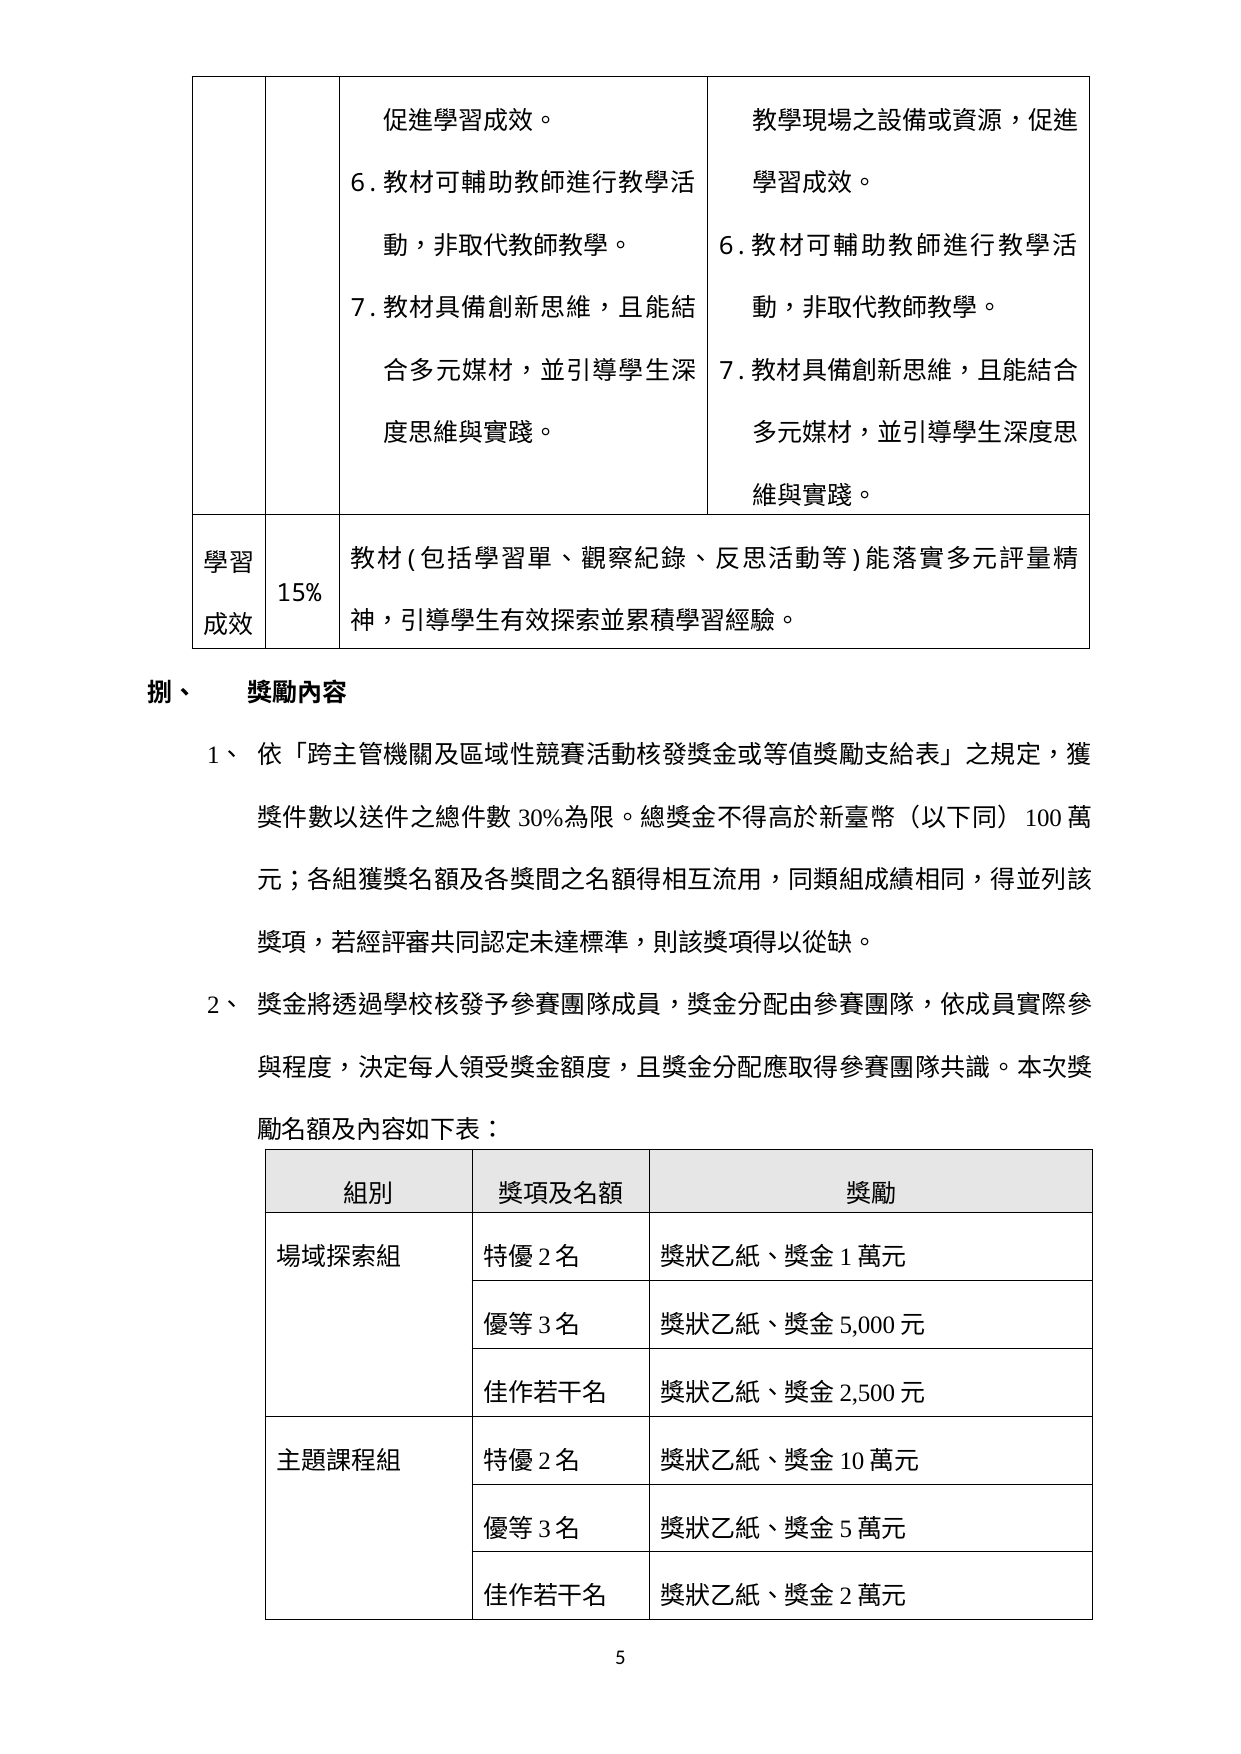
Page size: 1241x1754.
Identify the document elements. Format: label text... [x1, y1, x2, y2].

table_cell 獎狀乙紙、獎金1萬元 [650, 1213, 1092, 1280]
table_cell 15% [266, 515, 339, 648]
table_cell 主題課程組 [266, 1417, 472, 1619]
table_cell 教材(包括學習單、觀察紀錄、反思活動等)能落實多元評量精神，引導學生有效探索並累積學習經驗。 [340, 515, 1089, 648]
table_cell 場域探索組 [266, 1213, 472, 1416]
table_cell 特優2名 [473, 1213, 649, 1280]
table_cell 獎狀乙紙、獎金2萬元 [650, 1552, 1092, 1619]
table_cell 獎狀乙紙、獎金10萬元 [650, 1417, 1092, 1483]
table_cell 優等3名 [473, 1485, 649, 1551]
table_cell [266, 77, 339, 514]
list 獎金將透過學校核發予參賽團隊成員，獎金分配由參賽團隊，依成員實際參與程度，決定每人領受獎金額度，且獎金分配應取得參賽團隊共識。本次獎勵名額及內容如下表： [207, 961, 1092, 1149]
table_header 獎項及名額 [473, 1150, 649, 1212]
table_cell 優等3名 [473, 1281, 649, 1348]
table_cell 教材內容安排切合學習目標。 教材設計能適切結合戶外學習場域之環境、設備或資源，引導學生探索學習。 教材內容可轉化性高，足以提供其他教師於相似場域辦理課程時，改編並運用。 教材之適用情境敘述完整，並能適切回應該學習階段學生之發展需求與學習經驗。 教材內容設計，能結合或運用教學現場之設備或資源，促進學習成效。 教材可輔助教師進行教學活動，非取代教師教學。 教材具備創新思維，且能結合多元媒材，並引導學生深度思維與實踐。 [340, 77, 707, 514]
subtitle 獎勵內容 [148, 649, 1092, 711]
table_cell [193, 77, 265, 514]
table_header 獎勵 [650, 1150, 1092, 1212]
list 依「跨主管機關及區域性競賽活動核發獎金或等值獎勵支給表」之規定，獲獎件數以送件之總件數30%為限。總獎金不得高於新臺幣（以下同）100萬元；各組獲獎名額及各獎間之名額得相互流用，同類組成績相同，得並列該獎項，若經評審共同認定未達標準，則該獎項得以從缺。 [207, 711, 1092, 961]
table_cell 佳作若干名 [473, 1552, 649, 1619]
table_cell 教學現場之設備或資源，促進學習成效。 教材可輔助教師進行教學活動，非取代教師教學。 教材具備創新思維，且能結合多元媒材，並引導學生深度思維與實踐。 [708, 77, 1089, 514]
table_cell 特優2名 [473, 1417, 649, 1483]
table_cell 獎狀乙紙、獎金5,000元 [650, 1281, 1092, 1348]
table_header 組別 [266, 1150, 472, 1212]
table_cell 獎狀乙紙、獎金5萬元 [650, 1485, 1092, 1551]
table_cell 獎狀乙紙、獎金2,500元 [650, 1349, 1092, 1416]
table_cell 學習成效 [193, 515, 265, 648]
table_cell 佳作若干名 [473, 1349, 649, 1416]
